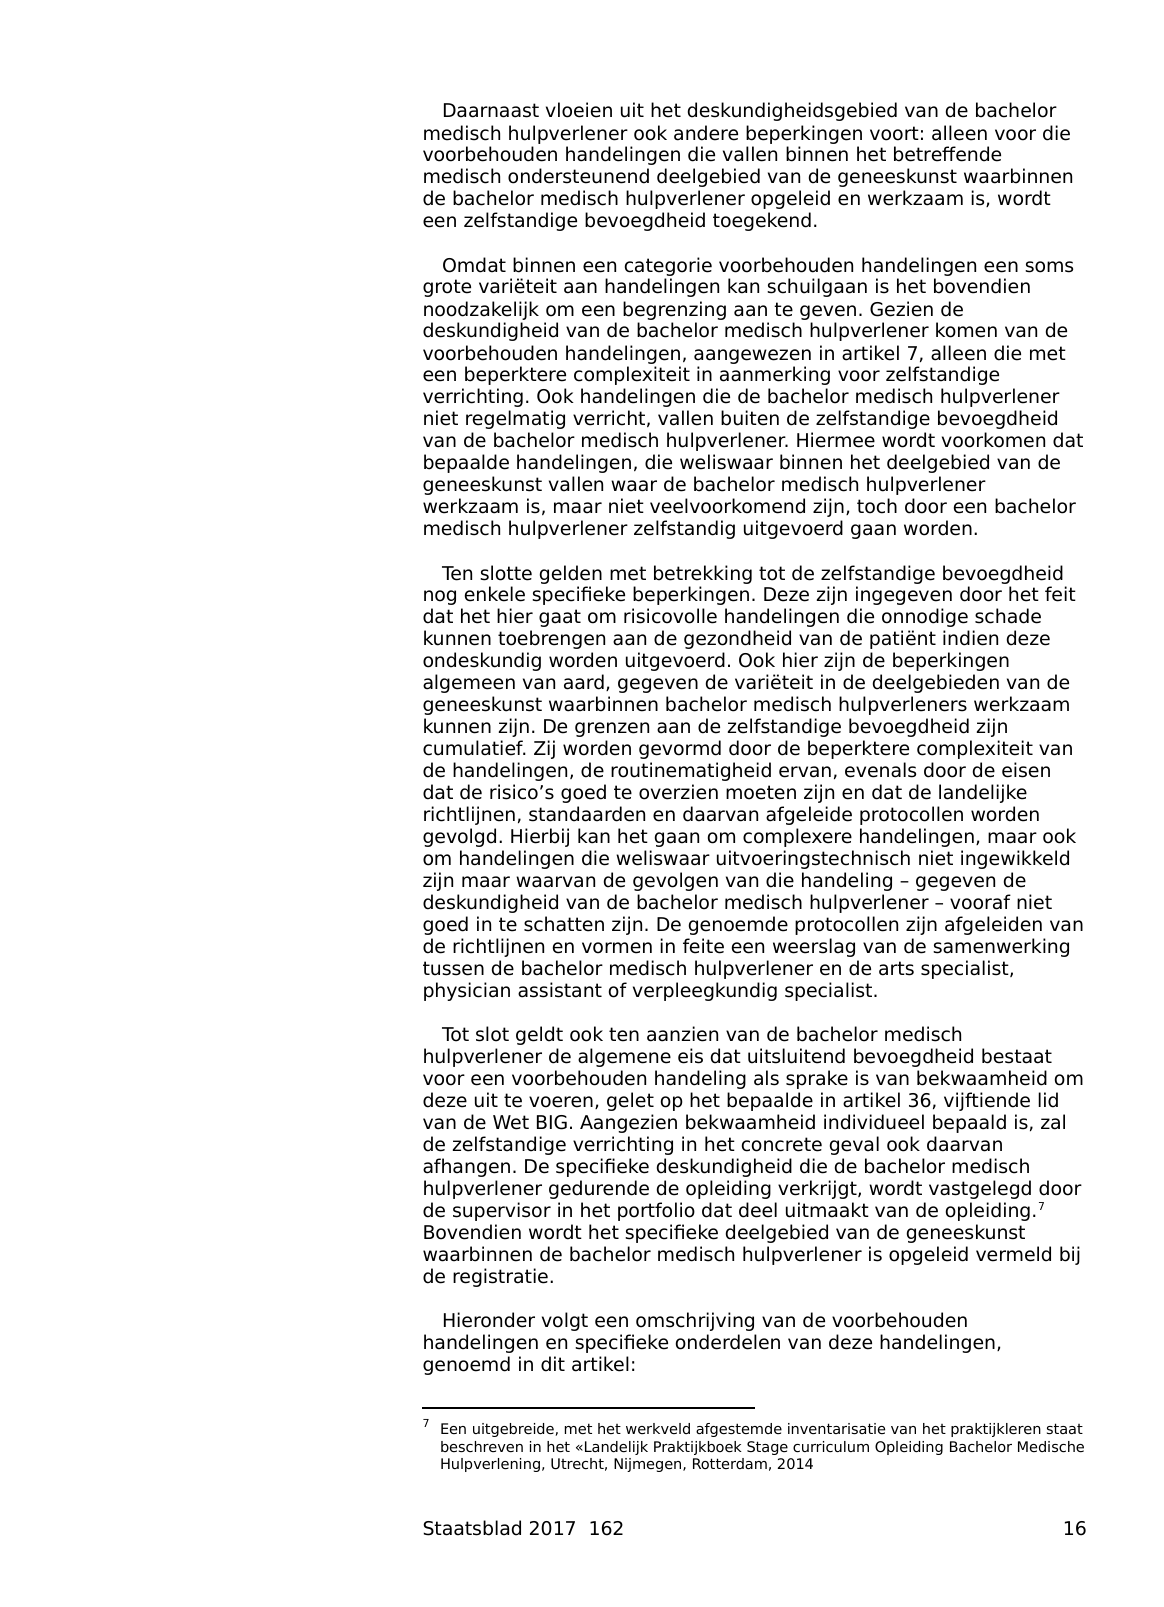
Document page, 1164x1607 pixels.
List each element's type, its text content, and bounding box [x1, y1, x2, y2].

text Ten slotte gelden met betrekking tot de zelfstandige bevoegdheid nog enkele specifieke beperkingen. Deze zijn ingegeven door het feit dat het hier gaat om risicovolle handelingen die onnodige schade kunnen toebrengen aan de gezondheid van de patiënt indien deze ondeskundig worden uitgevoerd. Ook hier zijn de beperkingen algemeen van aard, gegeven de variëteit in de deelgebieden van de geneeskunst waarbinnen bachelor medisch hulpverleners werkzaam kunnen zijn. De grenzen aan de zelfstandige bevoegdheid zijn cumulatief. Zij worden gevormd door de beperktere complexiteit van de handelingen, de routinematigheid ervan, evenals door de eisen dat de risico’s goed te overzien moeten zijn en dat de landelijke richtlijnen, standaarden en daarvan afgeleide protocollen worden gevolgd. Hierbij kan het gaan om complexere handelingen, maar ook om handelingen die weliswaar uitvoeringstechnisch niet ingewikkeld zijn maar waarvan de gevolgen van die handeling – gegeven de deskundigheid van de bachelor medisch hulpverlener – vooraf niet goed in te schatten zijn. De genoemde protocollen zijn afgeleiden van de richtlijnen en vormen in feite een weerslag van de samenwerking tussen de bachelor medisch hulpverlener en de arts specialist, physician assistant of verpleegkundig specialist. [422, 562, 1087, 1002]
text Tot slot geldt ook ten aanzien van de bachelor medisch hulpverlener de algemene eis dat uitsluitend bevoegdheid bestaat voor een voorbehouden handeling als sprake is van bekwaamheid om deze uit te voeren, gelet op het bepaalde in artikel 36, vijftiende lid van de Wet BIG. Aangezien bekwaamheid individueel bepaald is, zal de zelfstandige verrichting in het concrete geval ook daarvan afhangen. De specifieke deskundigheid die de bachelor medisch hulpverlener gedurende de opleiding verkrijgt, wordt vastgelegd door de supervisor in het portfolio dat deel uitmaakt van de opleiding. Bovendien wordt het specifieke deelgebied van de geneeskunst waarbinnen de bachelor medisch hulpverlener is opgeleid vermeld bij de registratie. [422, 1024, 1087, 1288]
text Daarnaast vloeien uit het deskundigheidsgebied van de bachelor medisch hulpverlener ook andere beperkingen voort: alleen voor die voorbehouden handelingen die vallen binnen het betreffende medisch ondersteunend deelgebied van de geneeskunst waarbinnen de bachelor medisch hulpverlener opgeleid en werkzaam is, wordt een zelfstandige bevoegdheid toegekend. [422, 100, 1087, 232]
text Een uitgebreide, met het werkveld afgestemde inventarisatie van het praktijkleren staat beschreven in het «Landelijk Praktijkboek Stage curriculum Opleiding Bachelor Medische Hulpverlening, Utrecht, Nijmegen, Rotterdam, 2014 [422, 1417, 1087, 1473]
text Omdat binnen een categorie voorbehouden handelingen een soms grote variëteit aan handelingen kan schuilgaan is het bovendien noodzakelijk om een begrenzing aan te geven. Gezien de deskundigheid van de bachelor medisch hulpverlener komen van de voorbehouden handelingen, aangewezen in artikel 7, alleen die met een beperktere complexiteit in aanmerking voor zelfstandige verrichting. Ook handelingen die de bachelor medisch hulpverlener niet regelmatig verricht, vallen buiten de zelfstandige bevoegdheid van de bachelor medisch hulpverlener. Hiermee wordt voorkomen dat bepaalde handelingen, die weliswaar binnen het deelgebied van de geneeskunst vallen waar de bachelor medisch hulpverlener werkzaam is, maar niet veelvoorkomend zijn, toch door een bachelor medisch hulpverlener zelfstandig uitgevoerd gaan worden. [422, 254, 1087, 540]
text Hieronder volgt een omschrijving van de voorbehouden handelingen en specifieke onderdelen van deze handelingen, genoemd in dit artikel: [422, 1310, 1087, 1376]
